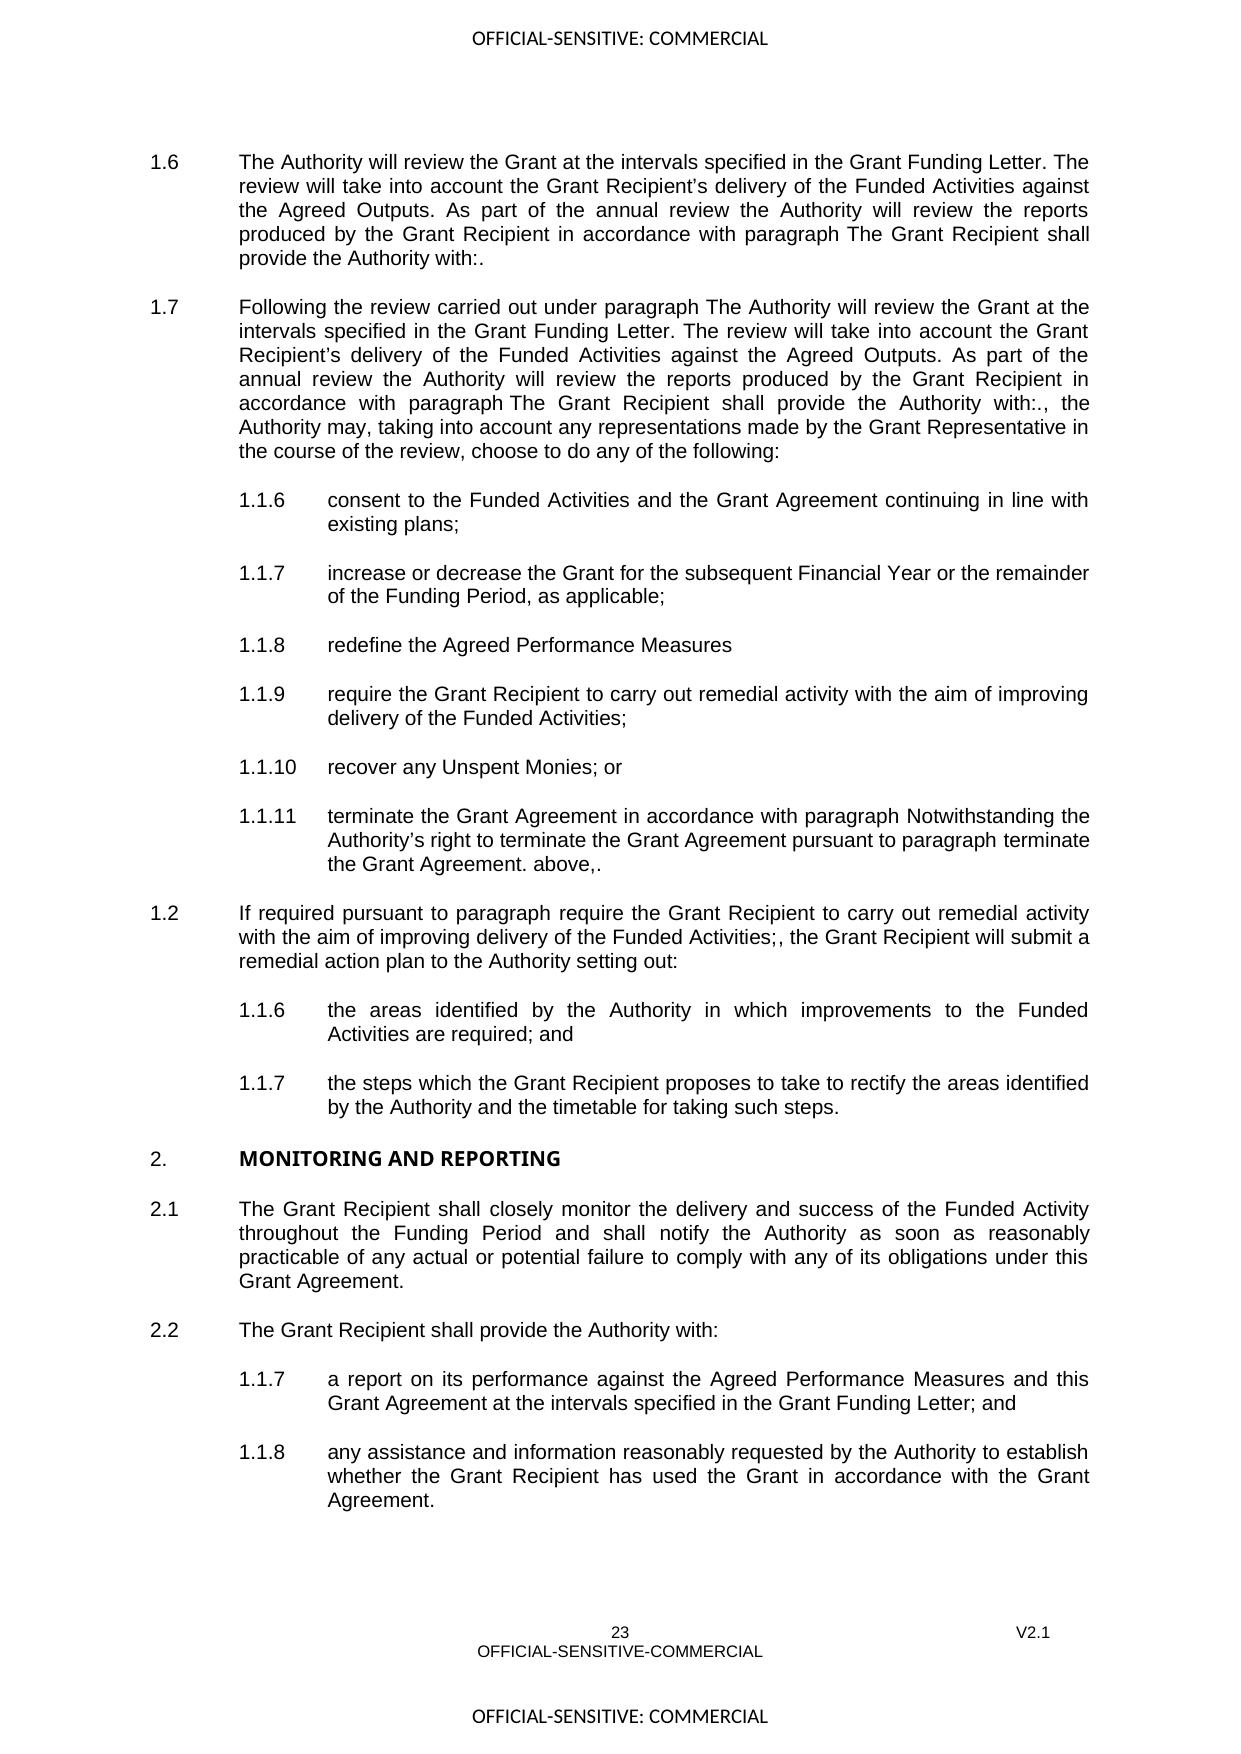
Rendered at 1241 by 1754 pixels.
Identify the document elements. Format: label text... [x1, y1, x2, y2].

list any assistance and information reasonably requested by the Authority to establish whether the Grant Recipient has used the Grant in accordance with the Grant Agreement. [239, 1440, 1090, 1512]
list The Grant Recipient shall closely monitor the delivery and success of the Funded Activity throughout the Funding Period and shall notify the Authority as soon as reasonably practicable of any actual or potential failure to comply with any of its obligations under this Grant Agreement. [150, 1197, 1090, 1293]
list The Authority will review the Grant at the intervals specified in the Grant Funding Letter. The review will take into account the Grant Recipient’s delivery of the Funded Activities against the Agreed Outputs. As part of the annual review the Authority will review the reports produced by the Grant Recipient in accordance with paragraph 7.2. [150, 150, 1090, 270]
list MONITORING AND REPORTING [150, 1144, 1090, 1172]
list The Grant Recipient shall provide the Authority with: [150, 1318, 1090, 1342]
list redefine the Agreed Performance Measures [239, 633, 1090, 657]
list consent to the Funded Activities and the Grant Agreement continuing in line with existing plans; [239, 487, 1090, 535]
list the steps which the Grant Recipient proposes to take to rectify the areas identified by the Authority and the timetable for taking such steps. [239, 1071, 1090, 1119]
list the areas identified by the Authority in which improvements to the Funded Activities are required; and [239, 998, 1090, 1046]
list a report on its performance against the Agreed Performance Measures and this Grant Agreement at the intervals specified in the Grant Funding Letter; and [239, 1367, 1090, 1415]
list recover any Unspent Monies; or [239, 755, 1090, 779]
list increase or decrease the Grant for the subsequent Financial Year or the remainder of the Funding Period, as applicable; [239, 560, 1090, 608]
list If required pursuant to paragraph 6.2.4, the Grant Recipient will submit a remedial action plan to the Authority setting out: [150, 901, 1090, 973]
list terminate the Grant Agreement in accordance with paragraph 23.6. [239, 804, 1090, 876]
list Following the review carried out under paragraph 6.1, the Authority may, taking into account any representations made by the Grant Representative in the course of the review, choose to do any of the following: [150, 295, 1090, 462]
list require the Grant Recipient to carry out remedial activity with the aim of improving delivery of the Funded Activities; [239, 682, 1090, 730]
